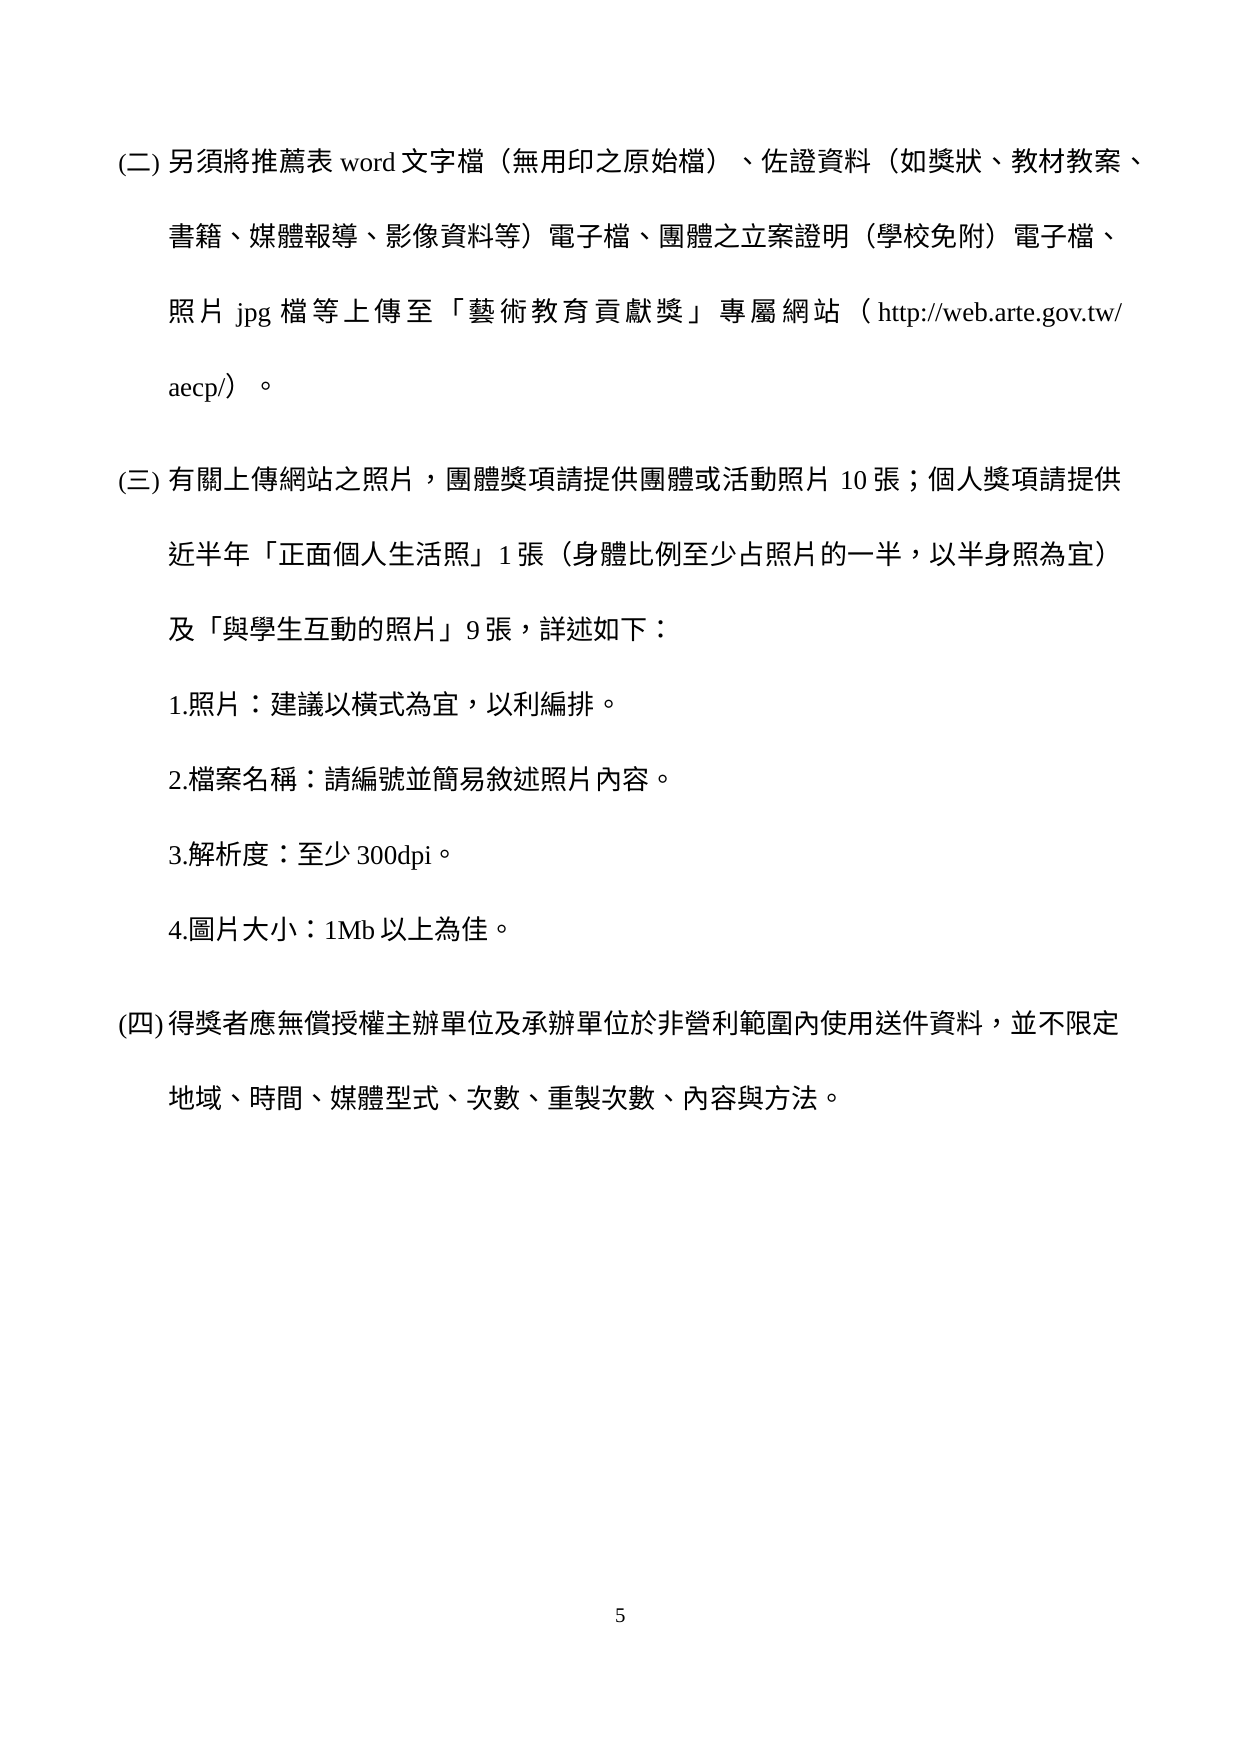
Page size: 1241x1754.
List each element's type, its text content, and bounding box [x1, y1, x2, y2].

list 有關上傳網站之照片，團體獎項請提供團體或活動照片10張；個人獎項請提供近半年「正面個人生活照」1張（身體比例至少占照片的一半，以半身照為宜）及「與學生互動的照片」9張，詳述如下： 1.照片：建議以橫式為宜，以利編排。 2.檔案名稱：請編號並簡易敘述照片內容。 3.解析度：至少300dpi。 4.圖片大小：1Mb以上為佳。 [118, 440, 1122, 965]
list 得獎者應無償授權主辦單位及承辦單位於非營利範圍內使用送件資料，並不限定地域、時間、媒體型式、次數、重製次數、內容與方法。 [118, 984, 1122, 1134]
list 另須將推薦表word文字檔（無用印之原始檔）、佐證資料（如獎狀、教材教案、書籍、媒體報導、影像資料等）電子檔、團體之立案證明（學校免附）電子檔、照片jpg檔等上傳至「藝術教育貢獻獎」專屬網站（http://web.arte.gov.tw/aecp/）。 [118, 122, 1122, 422]
